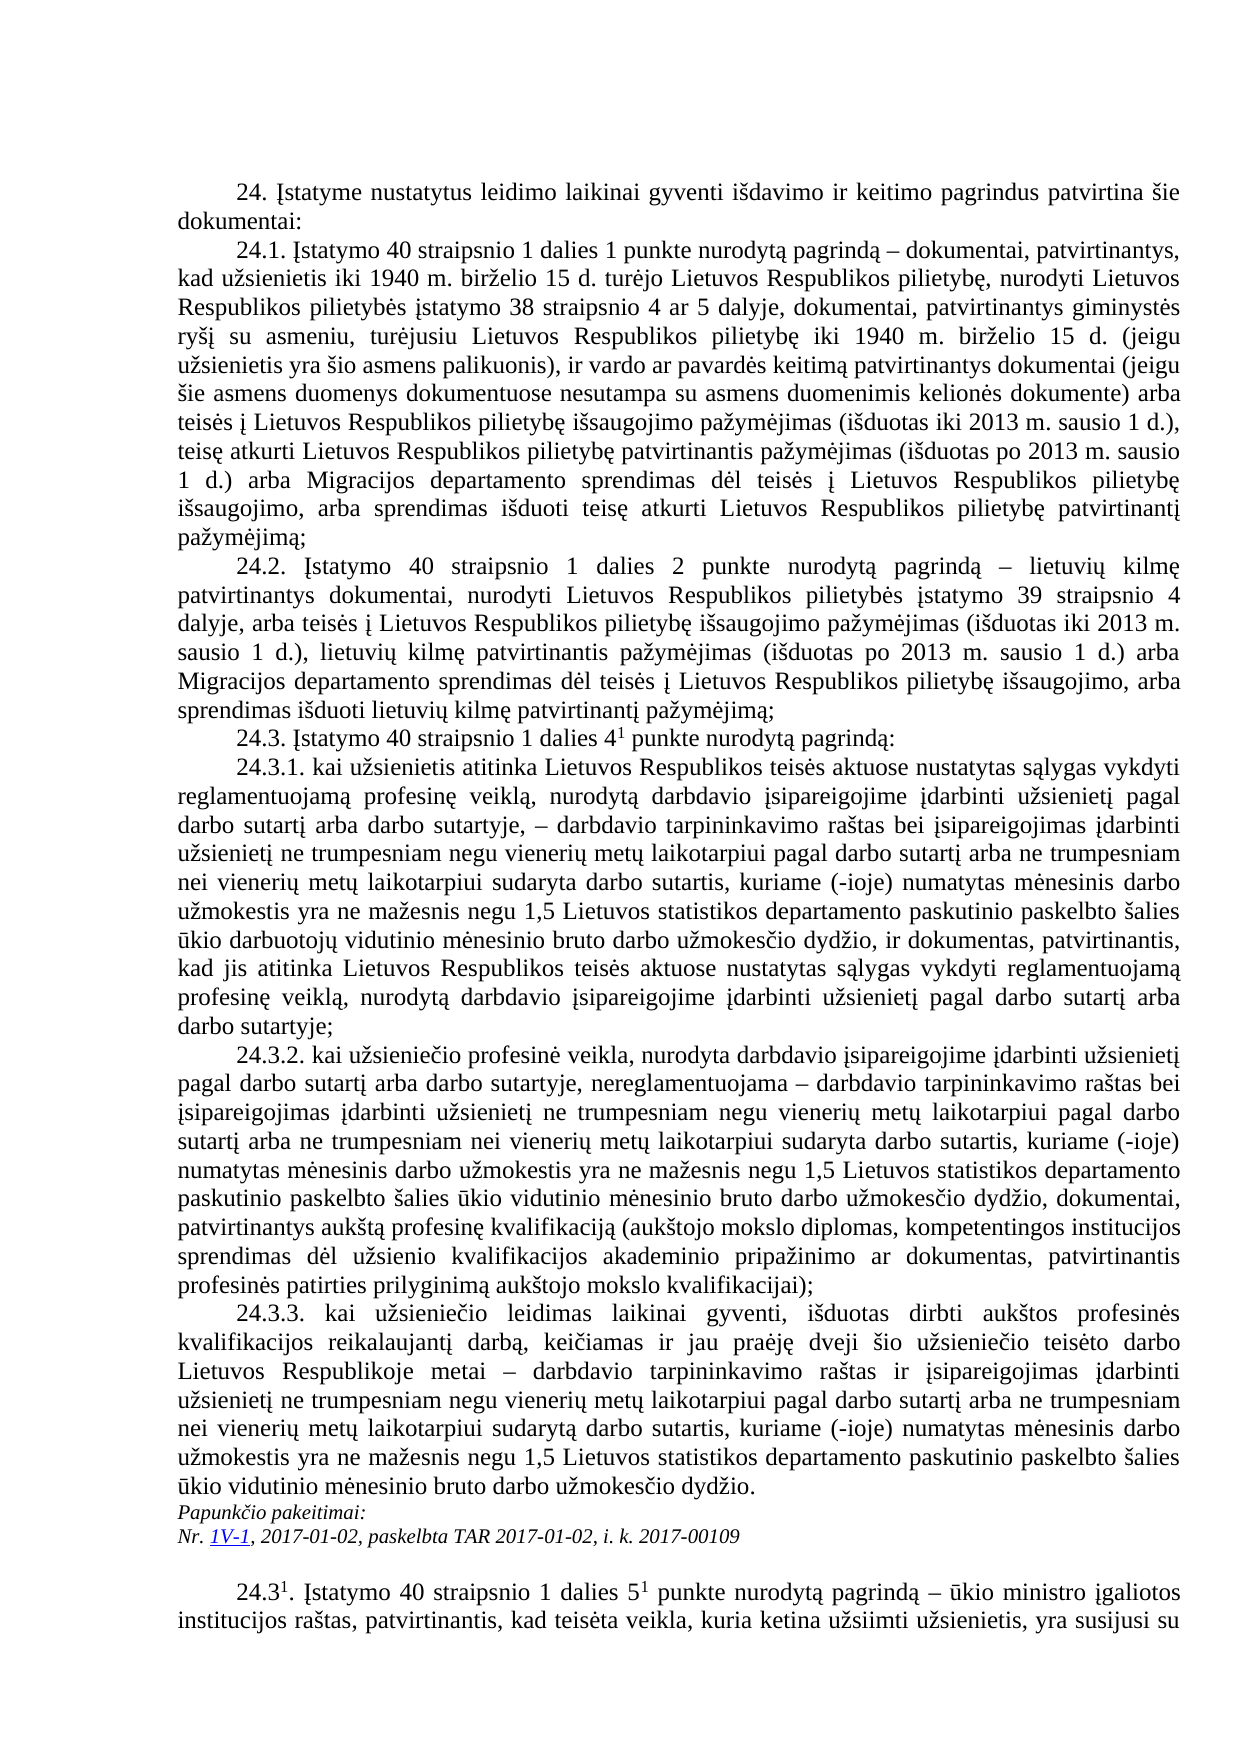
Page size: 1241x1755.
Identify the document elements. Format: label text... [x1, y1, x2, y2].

text 24.3.1. kai užsienietis atitinka Lietuvos Respublikos teisės aktuose nustatytas sąlygas vykdyti reglamentuojamą profesinę veiklą, nurodytą darbdavio įsipareigojime įdarbinti užsienietį pagal darbo sutartį arba darbo sutartyje, – darbdavio tarpininkavimo raštas bei įsipareigojimas įdarbinti užsienietį ne trumpesniam negu vienerių metų laikotarpiui pagal darbo sutartį arba ne trumpesniam nei vienerių metų laikotarpiui sudaryta darbo sutartis, kuriame (-ioje) numatytas mėnesinis darbo užmokestis yra ne mažesnis negu 1,5 Lietuvos statistikos departamento paskutinio paskelbto šalies ūkio darbuotojų vidutinio mėnesinio bruto darbo užmokesčio dydžio, ir dokumentas, patvirtinantis, kad jis atitinka Lietuvos Respublikos teisės aktuose nustatytas sąlygas vykdyti reglamentuojamą profesinę veiklą, nurodytą darbdavio įsipareigojime įdarbinti užsienietį pagal darbo sutartį arba darbo sutartyje; [177, 752, 1181, 1040]
text 24.3. Įstatymo 40 straipsnio 1 dalies 41 punkte nurodytą pagrindą: [177, 723, 1181, 752]
text 24.1. Įstatymo 40 straipsnio 1 dalies 1 punkte nurodytą pagrindą – dokumentai, patvirtinantys, kad užsienietis iki 1940 m. birželio 15 d. turėjo Lietuvos Respublikos pilietybę, nurodyti Lietuvos Respublikos pilietybės įstatymo 38 straipsnio 4 ar 5 dalyje, dokumentai, patvirtinantys giminystės ryšį su asmeniu, turėjusiu Lietuvos Respublikos pilietybę iki 1940 m. birželio 15 d. (jeigu užsienietis yra šio asmens palikuonis), ir vardo ar pavardės keitimą patvirtinantys dokumentai (jeigu šie asmens duomenys dokumentuose nesutampa su asmens duomenimis kelionės dokumente) arba teisės į Lietuvos Respublikos pilietybę išsaugojimo pažymėjimas (išduotas iki 2013 m. sausio 1 d.), teisę atkurti Lietuvos Respublikos pilietybę patvirtinantis pažymėjimas (išduotas po 2013 m. sausio 1 d.) arba Migracijos departamento sprendimas dėl teisės į Lietuvos Respublikos pilietybę išsaugojimo, arba sprendimas išduoti teisę atkurti Lietuvos Respublikos pilietybę patvirtinantį pažymėjimą; [177, 235, 1181, 551]
text 24. Įstatyme nustatytus leidimo laikinai gyventi išdavimo ir keitimo pagrindus patvirtina šie dokumentai: [177, 177, 1181, 235]
text Papunkčio pakeitimai: [177, 1500, 1181, 1524]
text 24.3.2. kai užsieniečio profesinė veikla, nurodyta darbdavio įsipareigojime įdarbinti užsienietį pagal darbo sutartį arba darbo sutartyje, nereglamentuojama – darbdavio tarpininkavimo raštas bei įsipareigojimas įdarbinti užsienietį ne trumpesniam negu vienerių metų laikotarpiui pagal darbo sutartį arba ne trumpesniam nei vienerių metų laikotarpiui sudaryta darbo sutartis, kuriame (-ioje) numatytas mėnesinis darbo užmokestis yra ne mažesnis negu 1,5 Lietuvos statistikos departamento paskutinio paskelbto šalies ūkio vidutinio mėnesinio bruto darbo užmokesčio dydžio, dokumentai, patvirtinantys aukštą profesinę kvalifikaciją (aukštojo mokslo diplomas, kompetentingos institucijos sprendimas dėl užsienio kvalifikacijos akademinio pripažinimo ar dokumentas, patvirtinantis profesinės patirties prilyginimą aukštojo mokslo kvalifikacijai); [177, 1040, 1181, 1298]
text 24.31. Įstatymo 40 straipsnio 1 dalies 51 punkte nurodytą pagrindą – ūkio ministro įgaliotos institucijos raštas, patvirtinantis, kad teisėta veikla, kuria ketina užsiimti užsienietis, yra susijusi su [177, 1577, 1181, 1634]
text 24.2. Įstatymo 40 straipsnio 1 dalies 2 punkte nurodytą pagrindą – lietuvių kilmę patvirtinantys dokumentai, nurodyti Lietuvos Respublikos pilietybės įstatymo 39 straipsnio 4 dalyje, arba teisės į Lietuvos Respublikos pilietybę išsaugojimo pažymėjimas (išduotas iki 2013 m. sausio 1 d.), lietuvių kilmę patvirtinantis pažymėjimas (išduotas po 2013 m. sausio 1 d.) arba Migracijos departamento sprendimas dėl teisės į Lietuvos Respublikos pilietybę išsaugojimo, arba sprendimas išduoti lietuvių kilmę patvirtinantį pažymėjimą; [177, 551, 1181, 723]
text 24.3.3. kai užsieniečio leidimas laikinai gyventi, išduotas dirbti aukštos profesinės kvalifikacijos reikalaujantį darbą, keičiamas ir jau praėję dveji šio užsieniečio teisėto darbo Lietuvos Respublikoje metai – darbdavio tarpininkavimo raštas ir įsipareigojimas įdarbinti užsienietį ne trumpesniam negu vienerių metų laikotarpiui pagal darbo sutartį arba ne trumpesniam nei vienerių metų laikotarpiui sudarytą darbo sutartis, kuriame (-ioje) numatytas mėnesinis darbo užmokestis yra ne mažesnis negu 1,5 Lietuvos statistikos departamento paskutinio paskelbto šalies ūkio vidutinio mėnesinio bruto darbo užmokesčio dydžio. [177, 1298, 1181, 1500]
text Nr. 1V-1, 2017-01-02, paskelbta TAR 2017-01-02, i. k. 2017-00109 [177, 1524, 1181, 1548]
